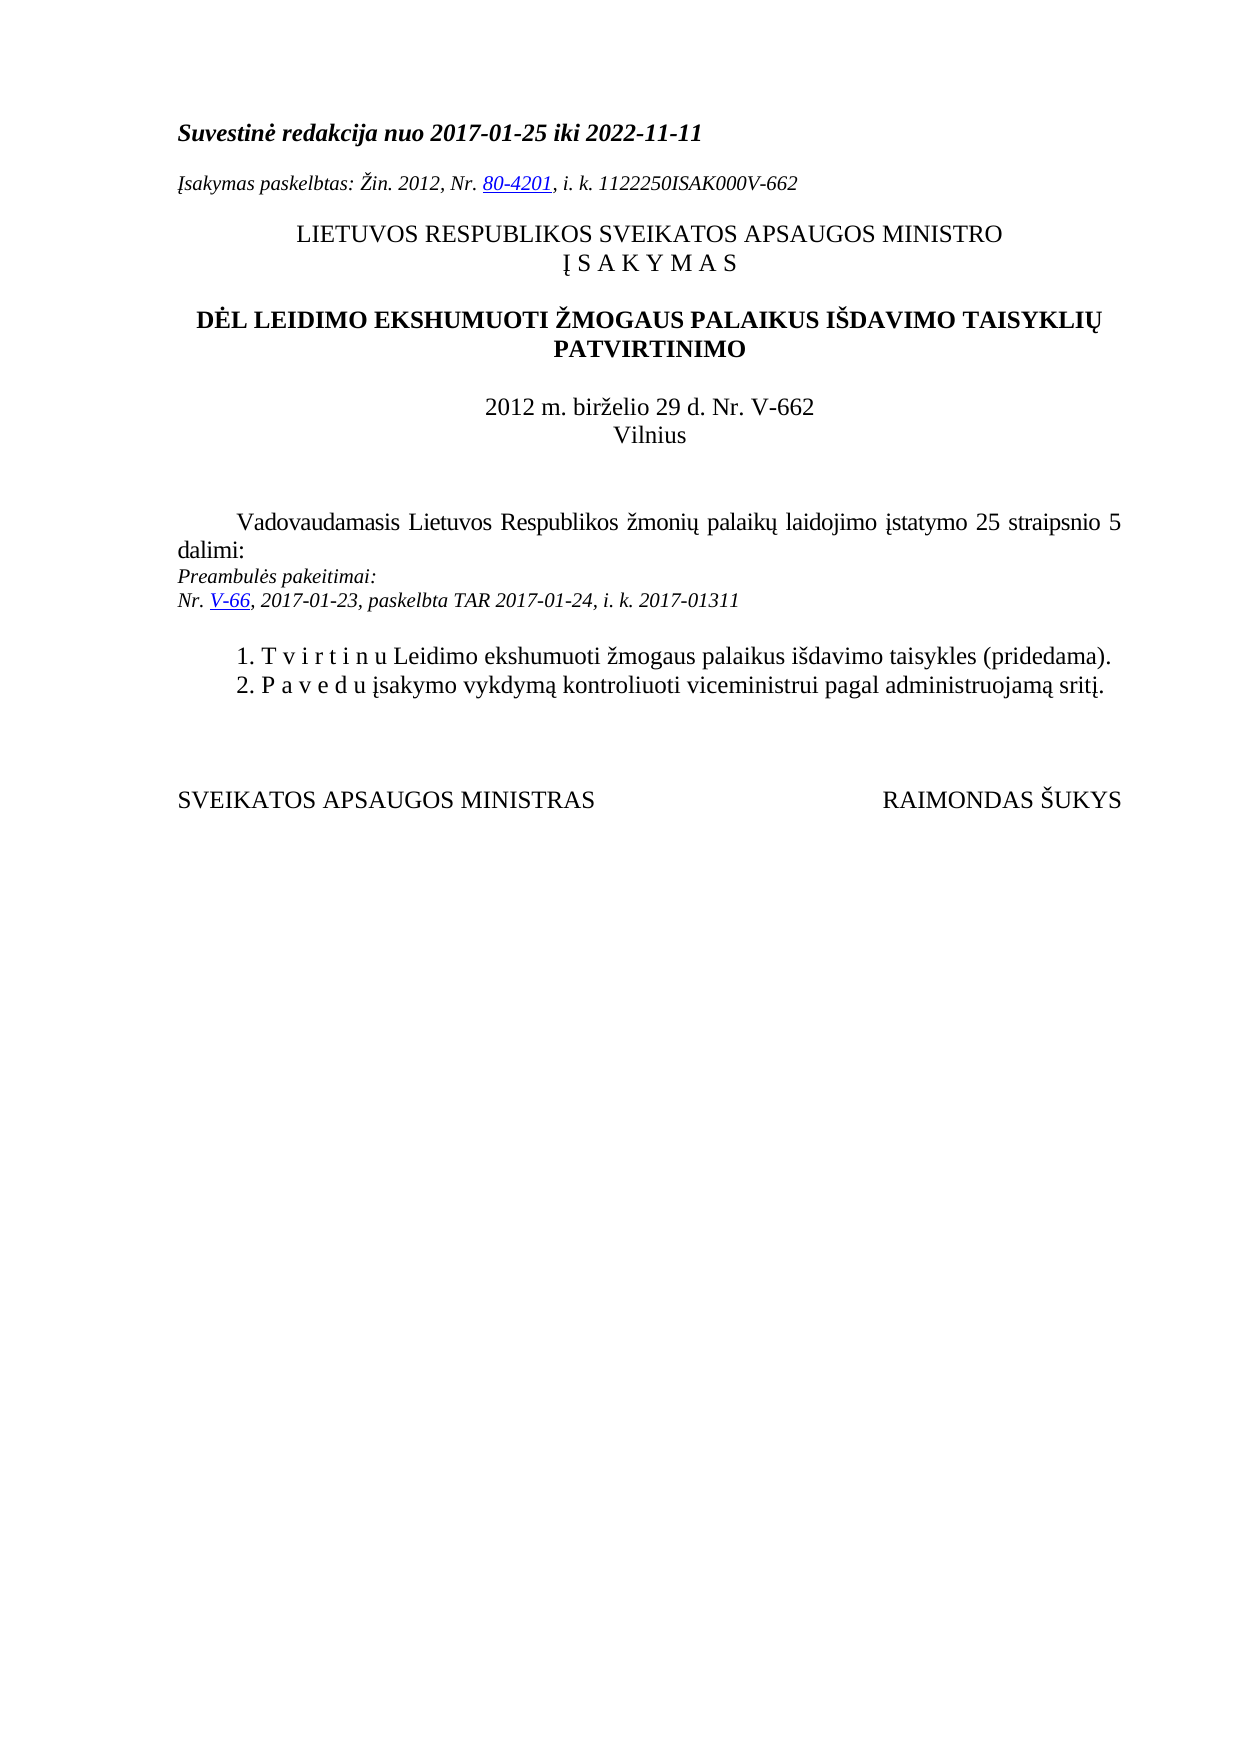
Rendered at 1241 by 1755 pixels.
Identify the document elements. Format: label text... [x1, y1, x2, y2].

text lietuvos respublikos SVEIKATOS APSAUGOS ministrO [177, 219, 1122, 248]
text Vilnius [177, 420, 1122, 449]
text Į s a k y m a s [177, 248, 1122, 277]
text 2. P a v e d u įsakymo vykdymą kontroliuoti viceministrui pagal administruojamą sritį. [177, 670, 1122, 698]
text Vadovaudamasis Lietuvos Respublikos žmonių palaikų laidojimo įstatymo 25 straipsnio 5 dalimi: [177, 507, 1122, 564]
text Suvestinė redakcija nuo 2017-01-25 iki 2022-11-11 [177, 118, 1122, 147]
text Nr. V-66, 2017-01-23, paskelbta TAR 2017-01-24, i. k. 2017-01311 [177, 588, 1122, 612]
text 1. T v i r t i n u Leidimo ekshumuoti žmogaus palaikus išdavimo taisykles (pridedama). [177, 641, 1122, 670]
text DĖL LEIDIMO EKSHUMUOTI ŽMOGAUS PALAIKUS IŠDAVIMO TAISYKLIŲ PATVIRTINIMO [177, 305, 1122, 363]
text 2012 m. birželio 29 d. Nr. V-662 [177, 392, 1122, 420]
text SVEIKATOS APSAUGOS MINISTRAS RAIMONDAS ŠUKYS [177, 785, 1122, 813]
text Įsakymas paskelbtas: Žin. 2012, Nr. 80-4201, i. k. 1122250ISAK000V-662 [177, 171, 1122, 195]
text Preambulės pakeitimai: [177, 564, 1122, 588]
